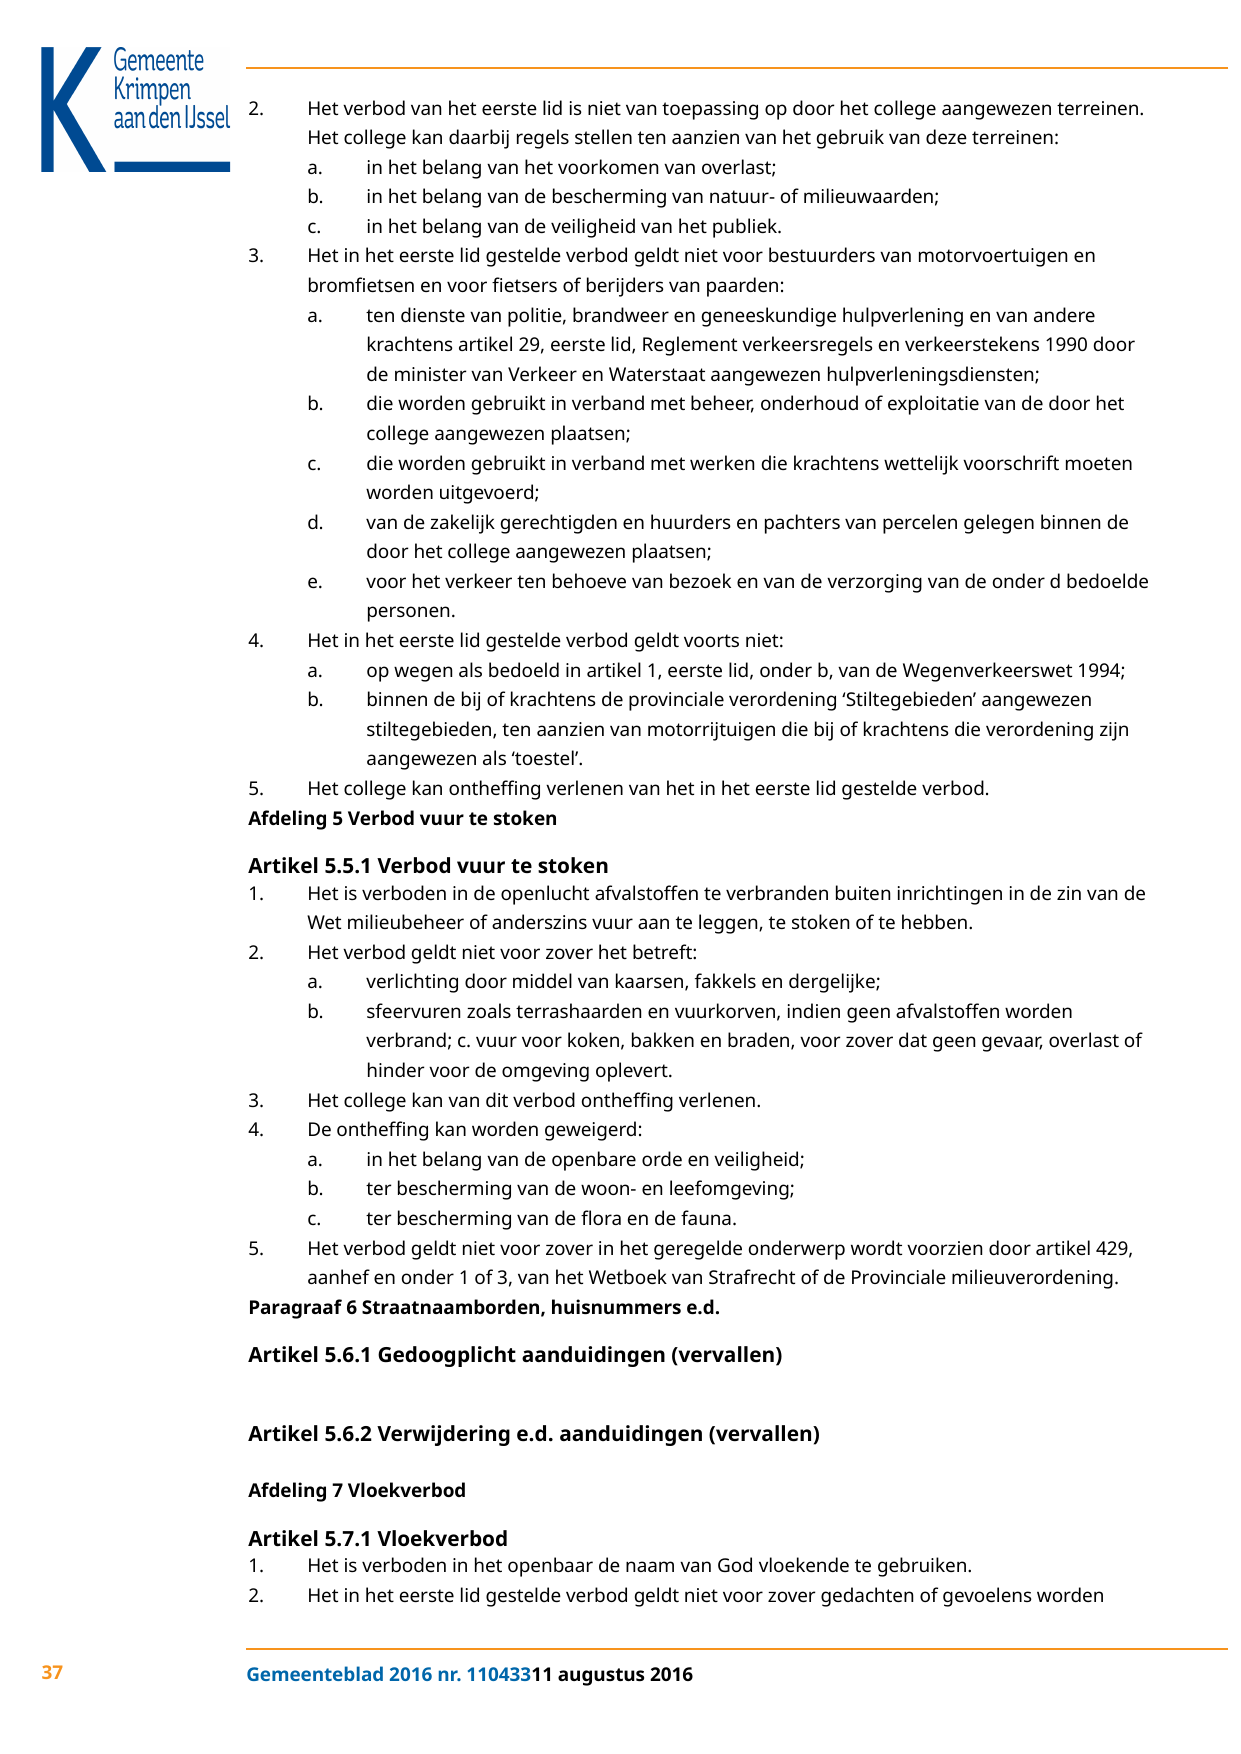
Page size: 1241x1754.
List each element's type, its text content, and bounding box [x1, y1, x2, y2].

list die worden gebruikt in verband met werken die krachtens wettelijk voorschrift moeten worden uitgevoerd; [307, 450, 1152, 505]
text Artikel 5.5.1 Verbod vuur te stoken [248, 851, 1152, 880]
text Artikel 5.7.1 Vloekverbod [248, 1524, 1152, 1552]
text Artikel 5.6.1 Gedoogplicht aanduidingen (vervallen) [248, 1341, 1152, 1369]
list Het college kan ontheffing verlenen van het in het eerste lid gestelde verbod. [248, 775, 1152, 801]
list voor het verkeer ten behoeve van bezoek en van de verzorging van de onder d bedoelde personen. [307, 568, 1152, 623]
list in het belang van de bescherming van natuur- of milieuwaarden; [307, 183, 1152, 209]
list in het belang van de openbare orde en veiligheid; [307, 1146, 1152, 1172]
list Het is verboden in de openlucht afvalstoffen te verbranden buiten inrichtingen in de zin van de Wet milieubeheer of anderszins vuur aan te leggen, te stoken of te hebben. [248, 880, 1152, 935]
picture [41, 47, 231, 172]
list van de zakelijk gerechtigden en huurders en pachters van percelen gelegen binnen de door het college aangewezen plaatsen; [307, 509, 1152, 564]
list in het belang van de veiligheid van het publiek. [307, 213, 1152, 239]
list binnen de bij of krachtens de provinciale verordening ‘Stiltegebieden’ aangewezen stiltegebieden, ten aanzien van motorrijtuigen die bij of krachtens die verordening zijn aangewezen als ‘toestel’. [307, 686, 1152, 771]
list Het in het eerste lid gestelde verbod geldt voorts niet: [248, 627, 1152, 653]
list verlichting door middel van kaarsen, fakkels en dergelijke; [307, 968, 1152, 994]
list ten dienste van politie, brandweer en geneeskundige hulpverlening en van andere krachtens artikel 29, eerste lid, Reglement verkeersregels en verkeerstekens 1990 door de minister van Verkeer en Waterstaat aangewezen hulpverleningsdiensten; [307, 302, 1152, 387]
list op wegen als bedoeld in artikel 1, eerste lid, onder b, van de Wegenverkeerswet 1994; [307, 657, 1152, 683]
list Het college kan van dit verbod ontheffing verlenen. [248, 1087, 1152, 1113]
list Het verbod geldt niet voor zover in het geregelde onderwerp wordt voorzien door artikel 429, aanhef en onder 1 of 3, van het Wetboek van Strafrecht of de Provinciale milieuverordening. [248, 1235, 1152, 1290]
list in het belang van het voorkomen van overlast; [307, 154, 1152, 180]
text Afdeling 5 Verbod vuur te stoken [248, 805, 1152, 831]
list Het verbod van het eerste lid is niet van toepassing op door het college aangewezen terreinen. Het college kan daarbij regels stellen ten aanzien van het gebruik van deze terreinen: [248, 95, 1152, 150]
list Het in het eerste lid gestelde verbod geldt niet voor zover gedachten of gevoelens worden [248, 1582, 1152, 1608]
list De ontheffing kan worden geweigerd: [248, 1116, 1152, 1142]
list die worden gebruikt in verband met beheer, onderhoud of exploitatie van de door het college aangewezen plaatsen; [307, 391, 1152, 446]
text Paragraaf 6 Straatnaamborden, huisnummers e.d. [248, 1294, 1152, 1320]
list ter bescherming van de woon- en leefomgeving; [307, 1176, 1152, 1201]
list sfeervuren zoals terrashaarden en vuurkorven, indien geen afvalstoffen worden verbrand; c. vuur voor koken, bakken en braden, voor zover dat geen gevaar, overlast of hinder voor de omgeving oplevert. [307, 998, 1152, 1083]
list Het in het eerste lid gestelde verbod geldt niet voor bestuurders van motorvoertuigen en bromfietsen en voor fietsers of berijders van paarden: [248, 243, 1152, 298]
list ter bescherming van de flora en de fauna. [307, 1205, 1152, 1231]
text Afdeling 7 Vloekverbod [248, 1477, 1152, 1503]
list Het is verboden in het openbaar de naam van God vloekende te gebruiken. [248, 1552, 1152, 1578]
list Het verbod geldt niet voor zover het betreft: [248, 939, 1152, 965]
text Artikel 5.6.2 Verwijdering e.d. aanduidingen (vervallen) [248, 1419, 1152, 1448]
